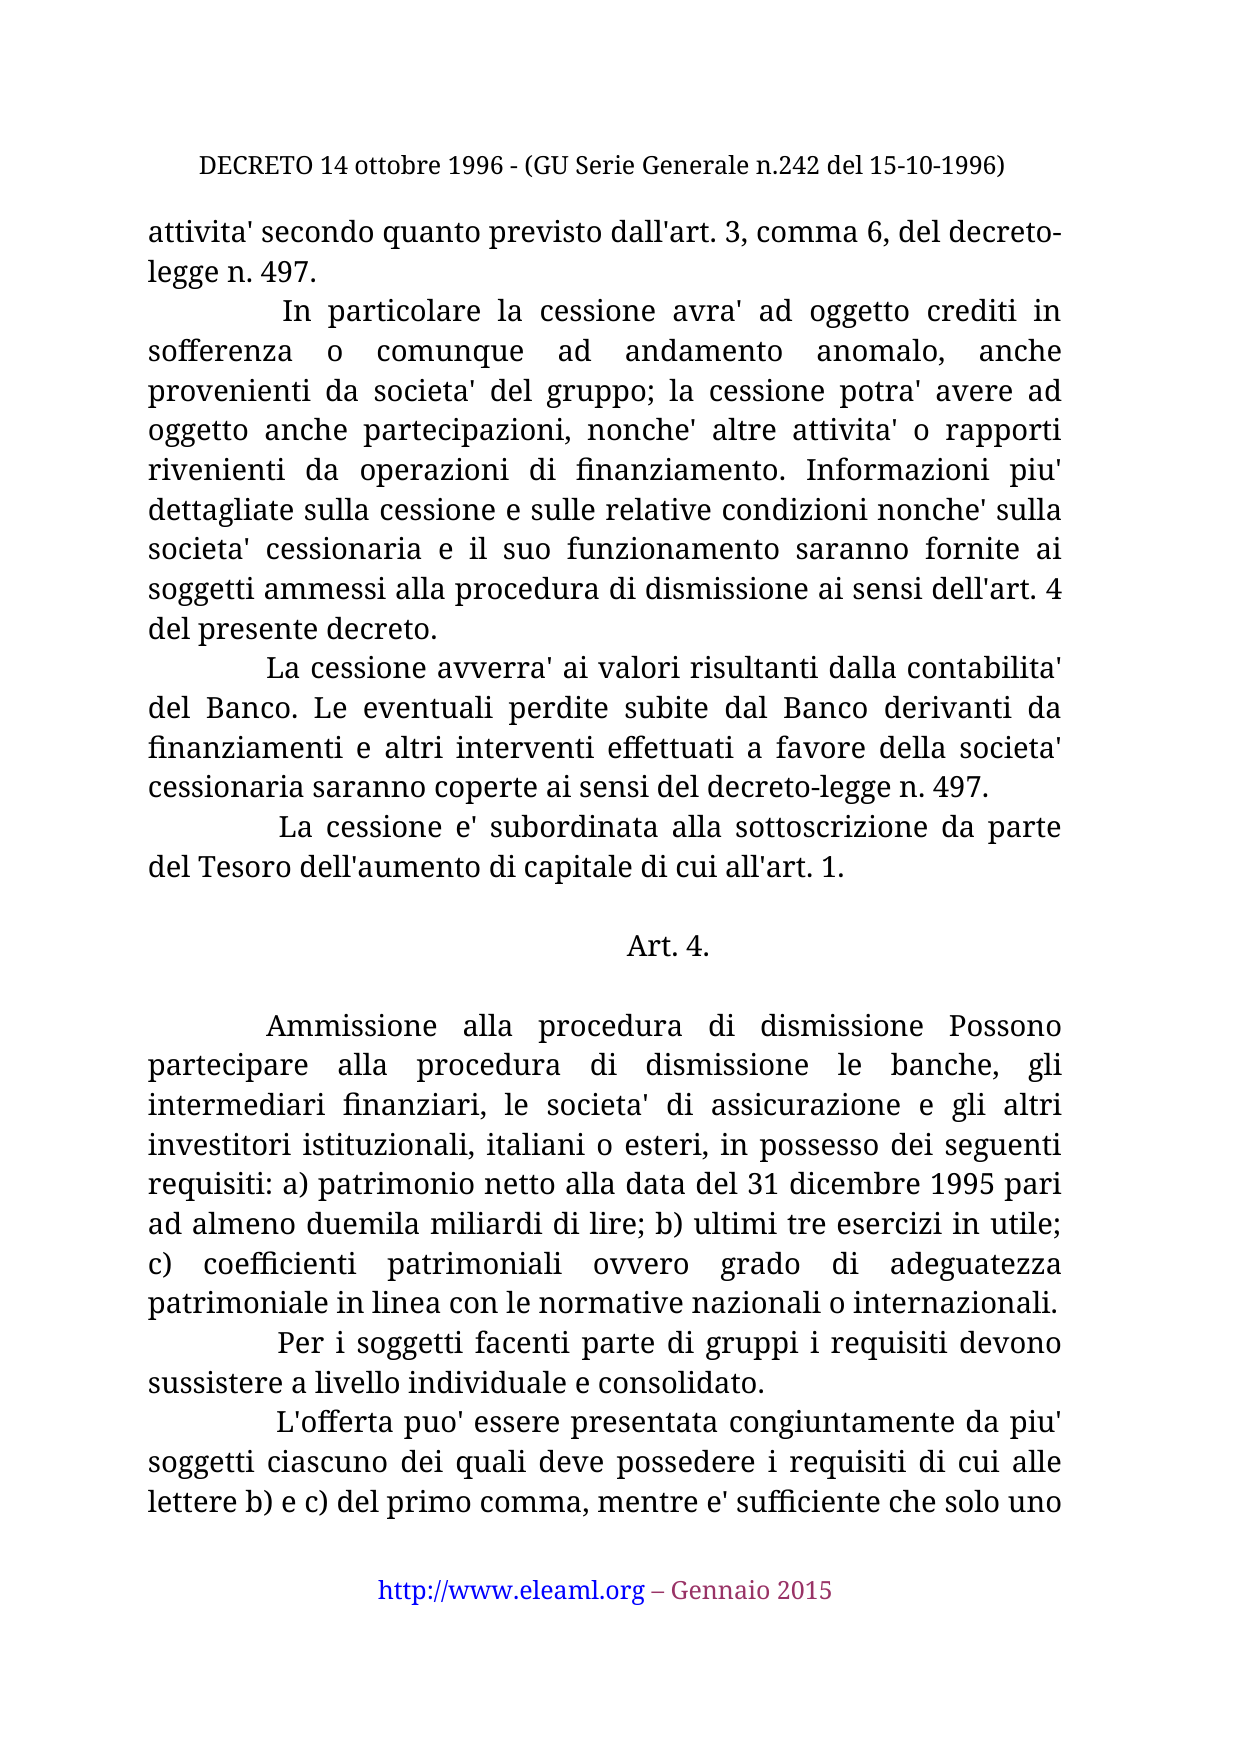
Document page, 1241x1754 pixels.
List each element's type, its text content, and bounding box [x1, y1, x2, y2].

text Ammissione alla procedura di dismissione Possono partecipare alla procedura di dismissione le banche, gli intermediari finanziari, le societa' di assicurazione e gli altri investitori istituzionali, italiani o esteri, in possesso dei seguenti requisiti: a) patrimonio netto alla data del 31 dicembre 1995 pari ad almeno duemila miliardi di lire; b) ultimi tre esercizi in utile; c) coefficienti patrimoniali ovvero grado di adeguatezza patrimoniale in linea con le normative nazionali o internazionali. [148, 1005, 1063, 1322]
text La cessione avverra' ai valori risultanti dalla contabilita' del Banco. Le eventuali perdite subite dal Banco derivanti da finanziamenti e altri interventi effettuati a favore della societa' cessionaria saranno coperte ai sensi del decreto-legge n. 497. [148, 648, 1063, 806]
text attivita' secondo quanto previsto dall'art. 3, comma 6, del decreto-legge n. 497. [148, 211, 1063, 291]
text Per i soggetti facenti parte di gruppi i requisiti devono sussistere a livello individuale e consolidato. [148, 1322, 1063, 1402]
text Art. 4. [148, 926, 1063, 965]
text L'offerta puo' essere presentata congiuntamente da piu' soggetti ciascuno dei quali deve possedere i requisiti di cui alle lettere b) e c) del primo comma, mentre e' sufficiente che solo uno [148, 1402, 1063, 1521]
text La cessione e' subordinata alla sottoscrizione da parte del Tesoro dell'aumento di capitale di cui all'art. 1. [148, 806, 1063, 886]
text In particolare la cessione avra' ad oggetto crediti in sofferenza o comunque ad andamento anomalo, anche provenienti da societa' del gruppo; la cessione potra' avere ad oggetto anche partecipazioni, nonche' altre attivita' o rapporti rivenienti da operazioni di finanziamento. Informazioni piu' dettagliate sulla cessione e sulle relative condizioni nonche' sulla societa' cessionaria e il suo funzionamento saranno fornite ai soggetti ammessi alla procedura di dismissione ai sensi dell'art. 4 del presente decreto. [148, 291, 1063, 648]
